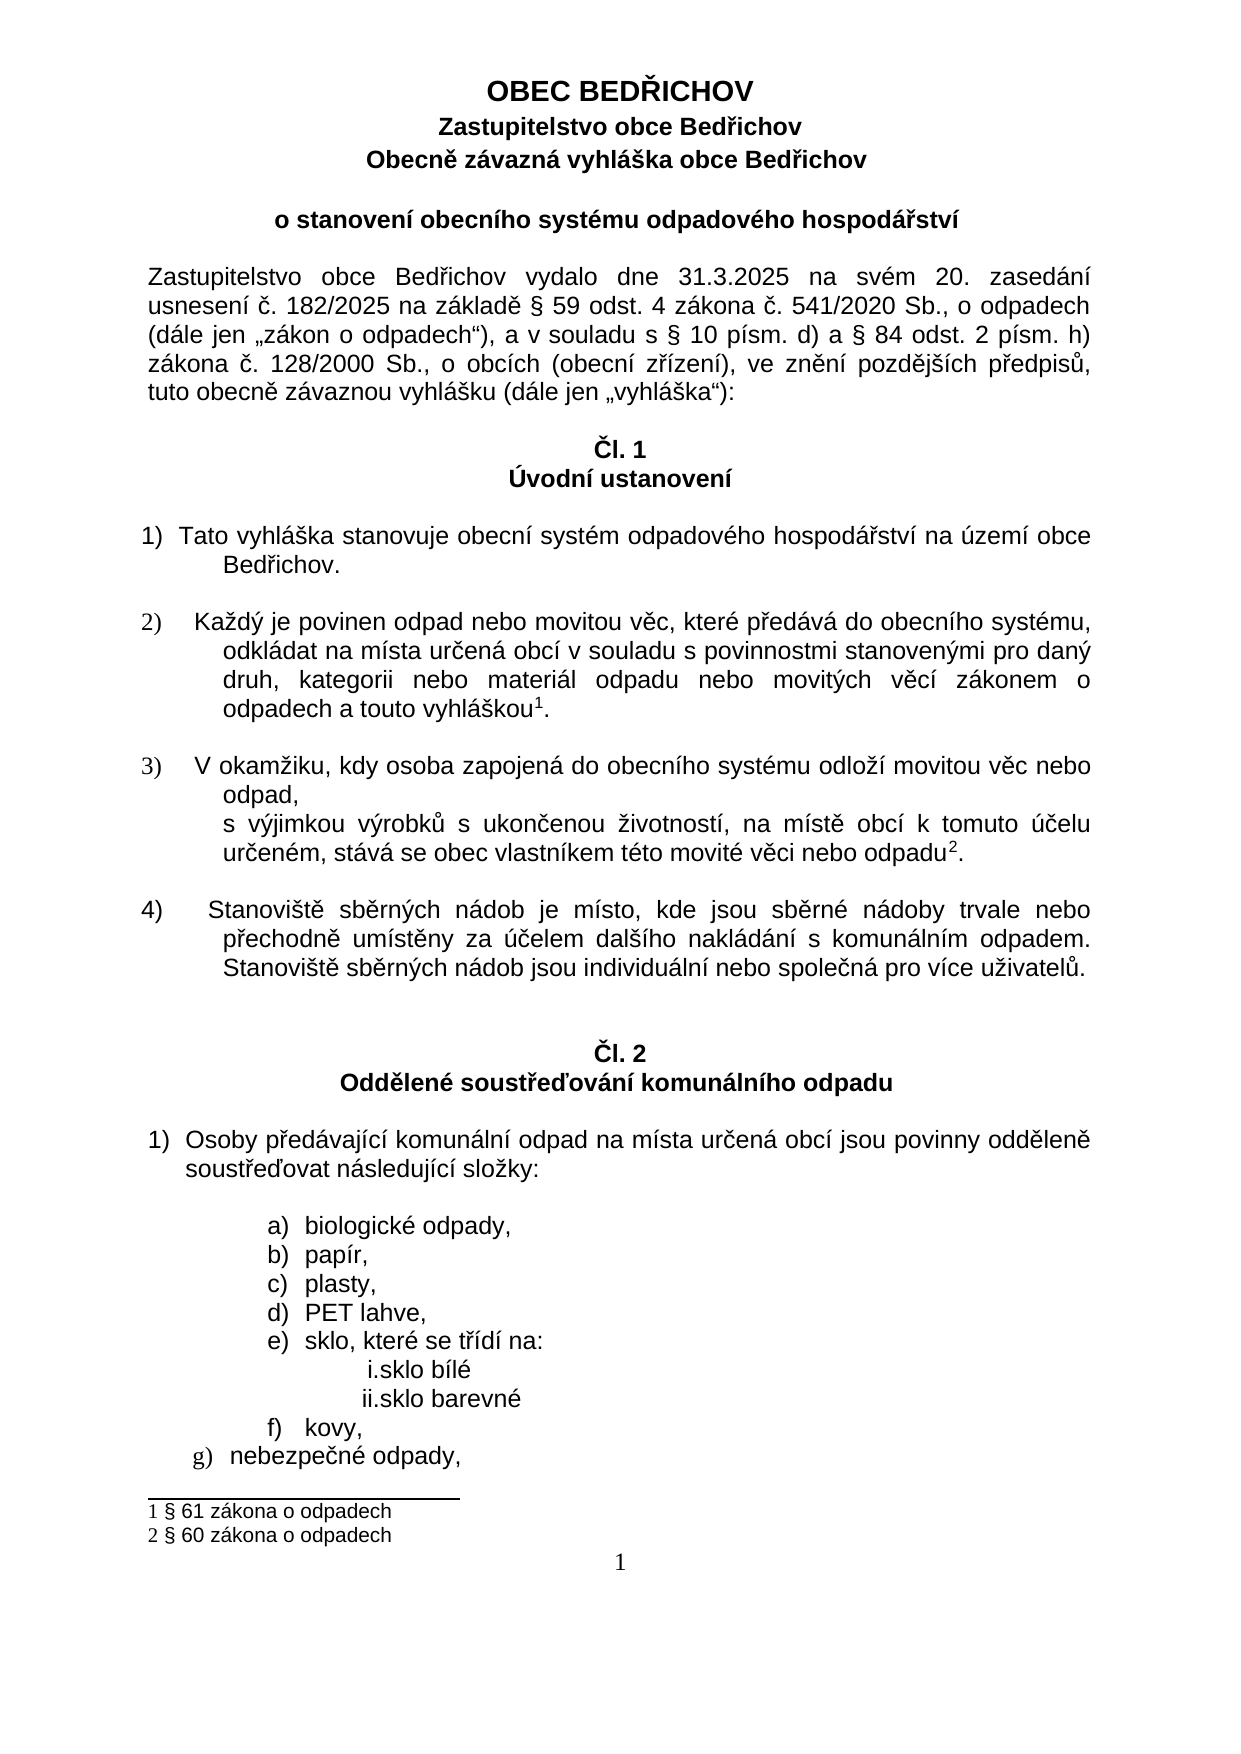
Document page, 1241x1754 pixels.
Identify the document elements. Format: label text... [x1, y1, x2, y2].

list sklo barevné [342, 1384, 1092, 1412]
list papír, [267, 1240, 1092, 1269]
list V okamžiku, kdy osoba zapojená do obecního systému odloží movitou věc nebo odpad, s výjimkou výrobků s ukončenou životností, na místě obcí k tomuto účelu určeném, stává se obec vlastníkem této movité věci nebo odpadu. [141, 751, 1092, 866]
text Zastupitelstvo obce Bedřichov vydalo dne 31.3.2025 na svém 20. zasedání usnesení č. 182/2025 na základě § 59 odst. 4 zákona č. 541/2020 Sb., o odpadech (dále jen „zákon o odpadech“), a v souladu s § 10 písm. d) a § 84 odst. 2 písm. h) zákona č. 128/2000 Sb., o obcích (obecní zřízení), ve znění pozdějších předpisů, tuto obecně závaznou vyhlášku (dále jen „vyhláška“): [148, 262, 1092, 406]
list § 60 zákona o odpadech [148, 1523, 1092, 1547]
list Každý je povinen odpad nebo movitou věc, které předává do obecního systému, odkládat na místa určená obcí v souladu s povinnostmi stanovenými pro daný druh, kategorii nebo materiál odpadu nebo movitých věcí zákonem o odpadech a touto vyhláškou. [141, 607, 1092, 722]
list kovy, [267, 1412, 1092, 1441]
list biologické odpady, [267, 1211, 1092, 1240]
text o stanovení obecního systému odpadového hospodářství [148, 205, 1092, 233]
text Oddělené soustřeďování komunálního odpadu [148, 1067, 1092, 1096]
list PET lahve, [267, 1297, 1092, 1326]
list nebezpečné odpady, [192, 1441, 1092, 1470]
text Čl. 2 [148, 1039, 1092, 1067]
list Stanoviště sběrných nádob je místo, kde jsou sběrné nádoby trvale nebo přechodně umístěny za účelem dalšího nakládání s komunálním odpadem. Stanoviště sběrných nádob jsou individuální nebo společná pro více uživatelů. [141, 895, 1092, 981]
list sklo, které se třídí na: [267, 1326, 1092, 1355]
list Tato vyhláška stanovuje obecní systém odpadového hospodářství na území obce Bedřichov. [141, 521, 1092, 578]
text Zastupitelstvo obce Bedřichov [148, 112, 1092, 141]
text Čl. 1 [148, 435, 1092, 463]
text Obecně závazná vyhláška obce Bedřichov [148, 145, 1092, 174]
list § 61 zákona o odpadech [148, 1499, 1092, 1523]
list plasty, [267, 1269, 1092, 1297]
list Osoby předávající komunální odpad na místa určená obcí jsou povinny odděleně soustřeďovat následující složky: [148, 1125, 1092, 1182]
list sklo bílé [342, 1355, 1092, 1384]
text OBEC BEDŘICHOV [148, 74, 1092, 107]
subtitle Úvodní ustanovení [148, 463, 1092, 492]
